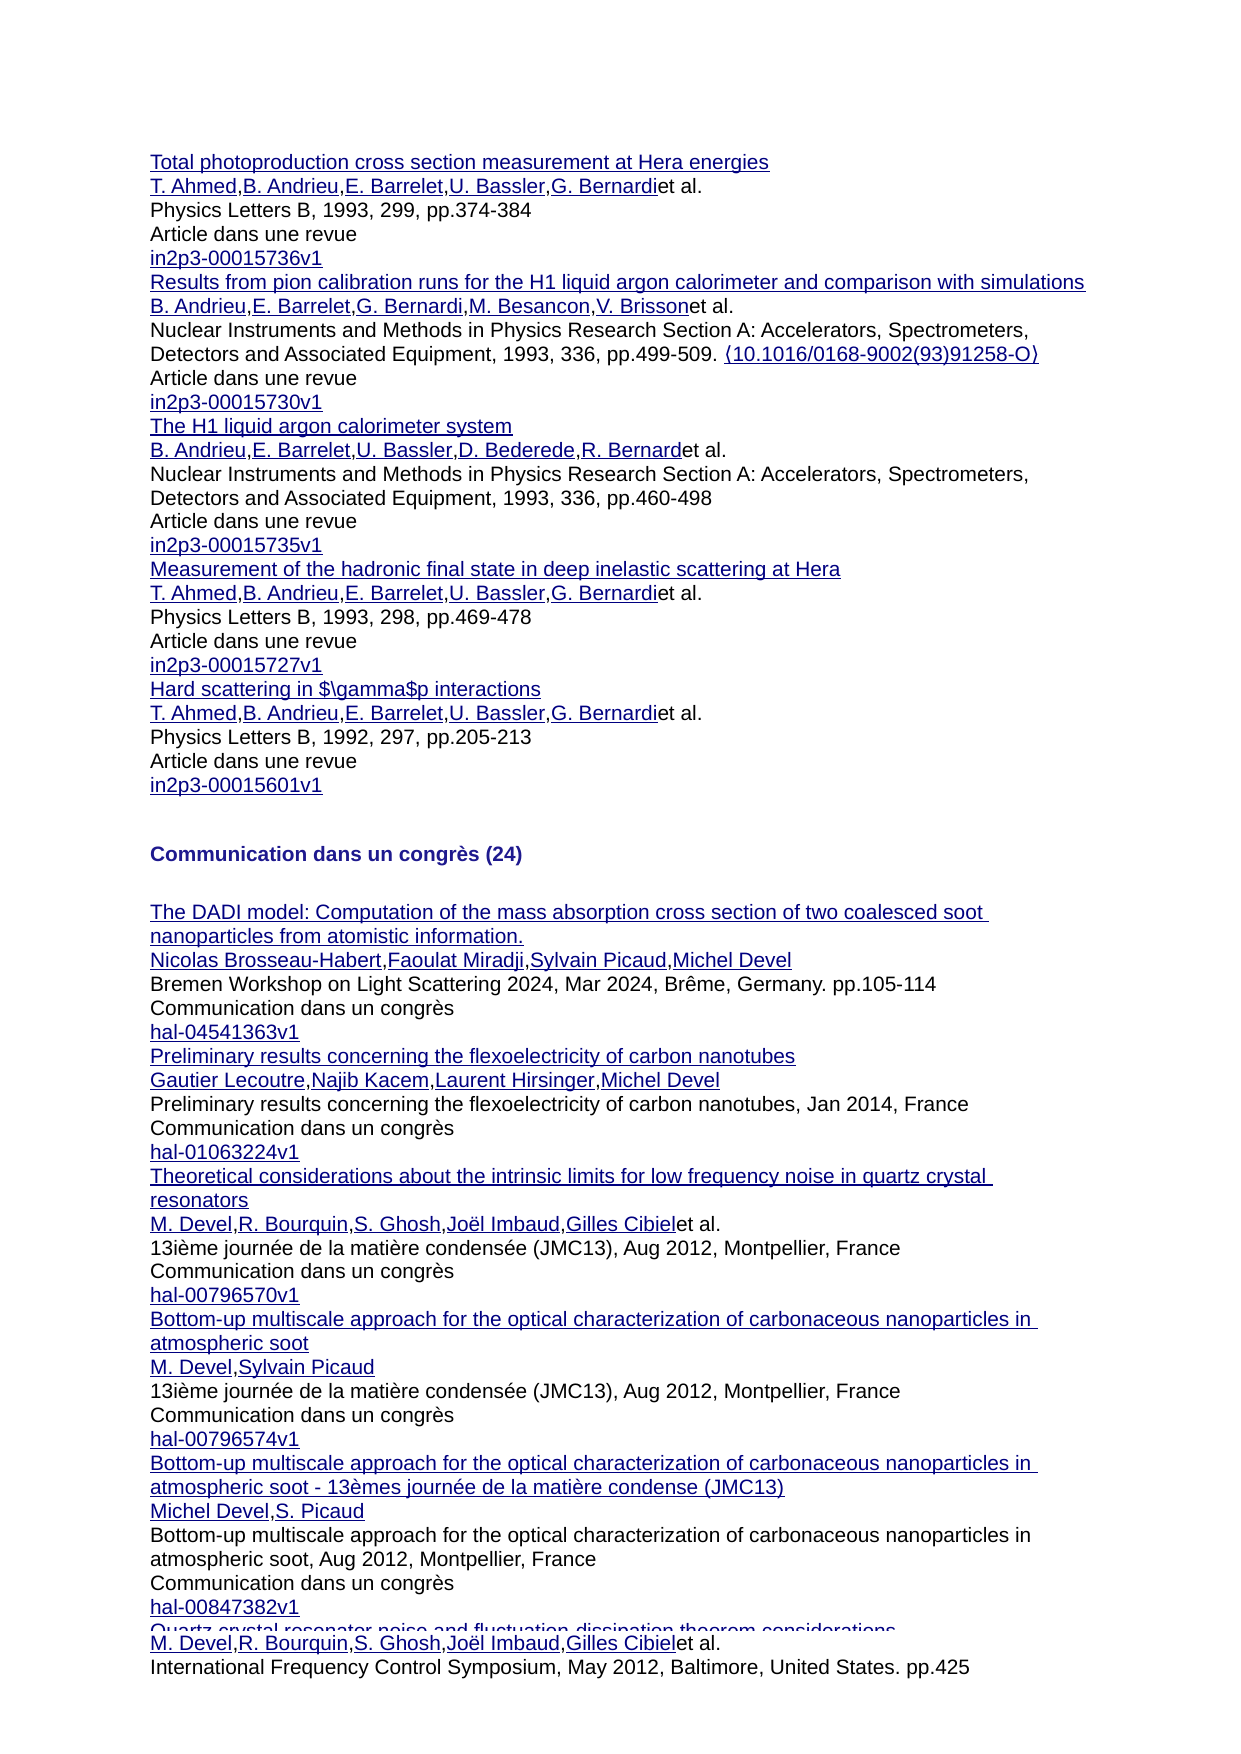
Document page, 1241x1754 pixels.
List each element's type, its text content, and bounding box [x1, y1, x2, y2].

table_cell Bottom-up multiscale approach for the optical characterization of carbonaceous nanoparticles in atmospheric soot M. Devel,Sylvain Picaud 13ième journée de la matière condensée (JMC13), Aug 2012, Montpellier, France Communication dans un congrès hal-00796574v1 [150, 1307, 1090, 1451]
table_cell Preliminary results concerning the flexoelectricity of carbon nanotubes Gautier Lecoutre,Najib Kacem,Laurent Hirsinger,Michel Devel Preliminary results concerning the flexoelectricity of carbon nanotubes, Jan 2014, France Communication dans un congrès hal-01063224v1 [150, 1044, 1090, 1163]
table_cell Total photoproduction cross section measurement at Hera energies T. Ahmed,B. Andrieu,E. Barrelet,U. Bassler,G. Bernardiet al. Physics Letters B, 1993, 299, pp.374-384 Article dans une revue in2p3-00015736v1 [150, 150, 1090, 270]
table_cell Results from pion calibration runs for the H1 liquid argon calorimeter and comparison with simulations B. Andrieu,E. Barrelet,G. Bernardi,M. Besancon,V. Brissonet al. Nuclear Instruments and Methods in Physics Research Section A: Accelerators, Spectrometers, Detectors and Associated Equipment, 1993, 336, pp.499-509. ⟨10.1016/0168-9002(93)91258-O⟩ Article dans une revue in2p3-00015730v1 [150, 270, 1090, 413]
table_cell Measurement of the hadronic final state in deep inelastic scattering at Hera T. Ahmed,B. Andrieu,E. Barrelet,U. Bassler,G. Bernardiet al. Physics Letters B, 1993, 298, pp.469-478 Article dans une revue in2p3-00015727v1 [150, 557, 1090, 677]
table_cell The H1 liquid argon calorimeter system B. Andrieu,E. Barrelet,U. Bassler,D. Bederede,R. Bernardet al. Nuclear Instruments and Methods in Physics Research Section A: Accelerators, Spectrometers, Detectors and Associated Equipment, 1993, 336, pp.460-498 Article dans une revue in2p3-00015735v1 [150, 414, 1090, 557]
table_cell Quartz crystal resonator noise and fluctuation-dissipation theorem considerations M. Devel,R. Bourquin,S. Ghosh,Joël Imbaud,Gilles Cibielet al. International Frequency Control Symposium, May 2012, Baltimore, United States. pp.425 [150, 1619, 1090, 1679]
subtitle Communication dans un congrès (24) [150, 842, 1090, 866]
table_header The DADI model: Computation of the mass absorption cross section of two coalesced soot nanoparticles from atomistic information. Nicolas Brosseau-Habert,Faoulat Miradji,Sylvain Picaud,Michel Devel Bremen Workshop on Light Scattering 2024, Mar 2024, Brême, Germany. pp.105-114 Communication dans un congrès hal-04541363v1 [150, 900, 1090, 1044]
table_cell Bottom-up multiscale approach for the optical characterization of carbonaceous nanoparticles in atmospheric soot - 13èmes journée de la matière condense (JMC13) Michel Devel,S. Picaud Bottom-up multiscale approach for the optical characterization of carbonaceous nanoparticles in atmospheric soot, Aug 2012, Montpellier, France Communication dans un congrès hal-00847382v1 [150, 1451, 1090, 1619]
table_cell Theoretical considerations about the intrinsic limits for low frequency noise in quartz crystal resonators M. Devel,R. Bourquin,S. Ghosh,Joël Imbaud,Gilles Cibielet al. 13ième journée de la matière condensée (JMC13), Aug 2012, Montpellier, France Communication dans un congrès hal-00796570v1 [150, 1164, 1090, 1307]
table_cell Hard scattering in $\gamma$p interactions T. Ahmed,B. Andrieu,E. Barrelet,U. Bassler,G. Bernardiet al. Physics Letters B, 1992, 297, pp.205-213 Article dans une revue in2p3-00015601v1 [150, 677, 1090, 797]
